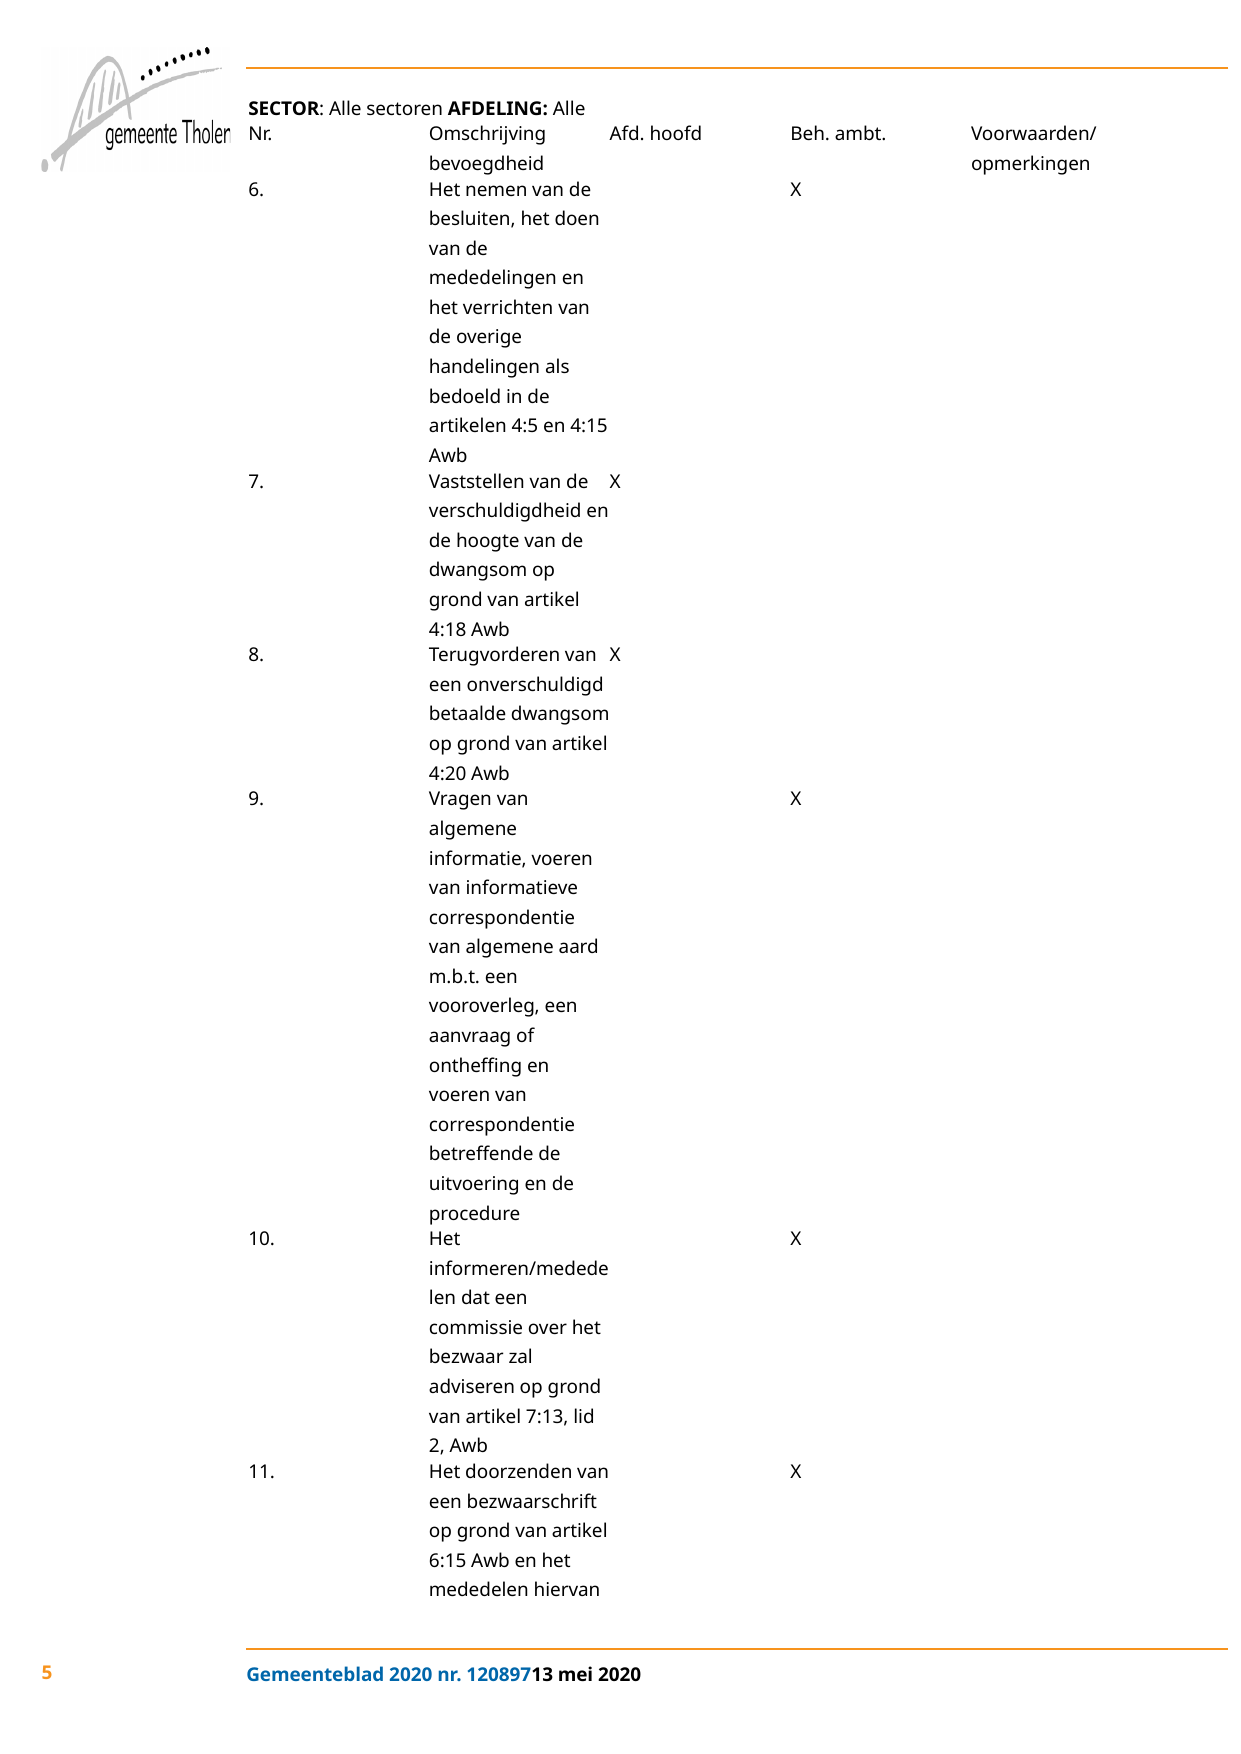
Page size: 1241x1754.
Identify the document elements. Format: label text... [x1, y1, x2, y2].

table_cell X [790, 176, 971, 468]
table_cell [248, 1458, 429, 1602]
table_cell [609, 1225, 790, 1458]
table_cell [790, 641, 971, 786]
table_cell [609, 1458, 790, 1602]
table_cell X [609, 468, 790, 641]
table_cell [248, 786, 429, 1225]
table_cell Het nemen van de besluiten, het doen van de mededelingen en het verrichten van de overige handelingen als bedoeld in de artikelen 4:5 en 4:15 Awb [429, 176, 609, 468]
table_cell [248, 641, 429, 786]
table_cell [971, 468, 1152, 641]
table_cell [609, 786, 790, 1225]
table_cell Het informeren/mededelen dat een commissie over het bezwaar zal adviseren op grond van artikel 7:13, lid 2, Awb [429, 1225, 609, 1458]
table_cell [971, 176, 1152, 468]
table_header SECTOR: Alle sectoren AFDELING: Alle [248, 95, 1152, 121]
table_cell [248, 176, 429, 468]
table_cell [248, 1225, 429, 1458]
table_cell Omschrijving bevoegdheid [429, 121, 609, 176]
table_cell Vragen van algemene informatie, voeren van informatieve correspondentie van algemene aard m.b.t. een vooroverleg, een aanvraag of ontheffing en voeren van correspondentie betreffende de uitvoering en de procedure [429, 786, 609, 1225]
table_cell [971, 641, 1152, 786]
table_cell [971, 1225, 1152, 1458]
table_cell [248, 468, 429, 641]
table_cell Nr. [248, 121, 429, 176]
table_cell Vaststellen van de verschuldigdheid en de hoogte van de dwangsom op grond van artikel 4:18 Awb [429, 468, 609, 641]
table_cell Voorwaarden/opmerkingen [971, 121, 1152, 176]
table_cell [790, 468, 971, 641]
table_cell [971, 786, 1152, 1225]
picture [41, 47, 231, 172]
table_cell X [790, 1458, 971, 1602]
table_cell X [609, 641, 790, 786]
table_cell [609, 176, 790, 468]
table_cell X [790, 1225, 971, 1458]
table_cell Afd. hoofd [609, 121, 790, 176]
table_cell [971, 1458, 1152, 1602]
table_cell X [790, 786, 971, 1225]
table_cell Beh. ambt. [790, 121, 971, 176]
table_cell Het doorzenden van een bezwaarschrift op grond van artikel 6:15 Awb en het mededelen hiervan [429, 1458, 609, 1602]
table_cell Terugvorderen van een onverschuldigd betaalde dwangsom op grond van artikel 4:20 Awb [429, 641, 609, 786]
